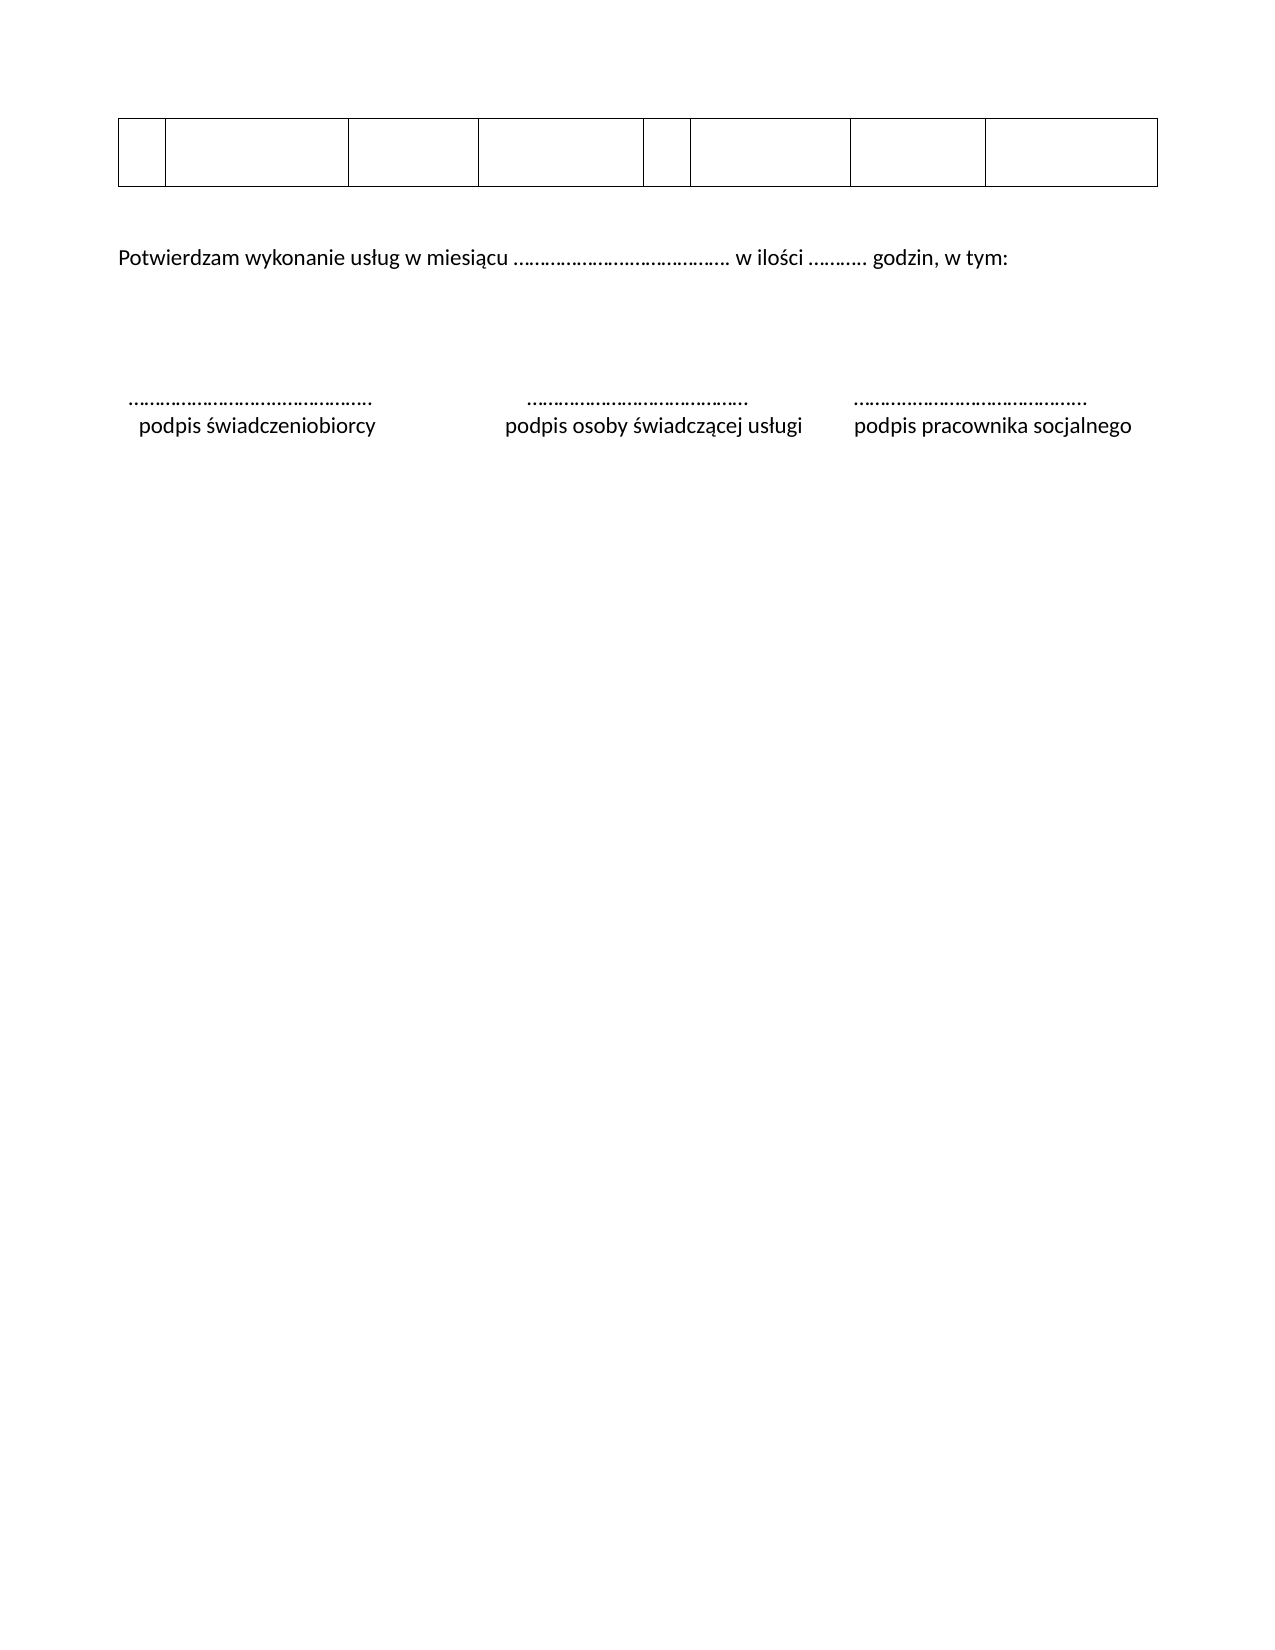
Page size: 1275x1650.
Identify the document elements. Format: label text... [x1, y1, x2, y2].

table_cell [166, 119, 348, 186]
table_cell [479, 119, 643, 186]
table_cell [986, 119, 1157, 186]
text ………………………..…………….. …………………………………… ………..…………………………... [118, 383, 1157, 411]
table_cell [119, 119, 165, 186]
table_cell [851, 119, 985, 186]
text podpis świadczeniobiorcy podpis osoby świadczącej usługi podpis pracownika socjalnego [118, 411, 1157, 439]
text Potwierdzam wykonanie usług w miesiącu ………………….………………. w ilości ……….. godzin, w tym: [118, 243, 1157, 271]
table_cell [644, 119, 690, 186]
table_cell [691, 119, 850, 186]
table_cell [349, 119, 478, 186]
